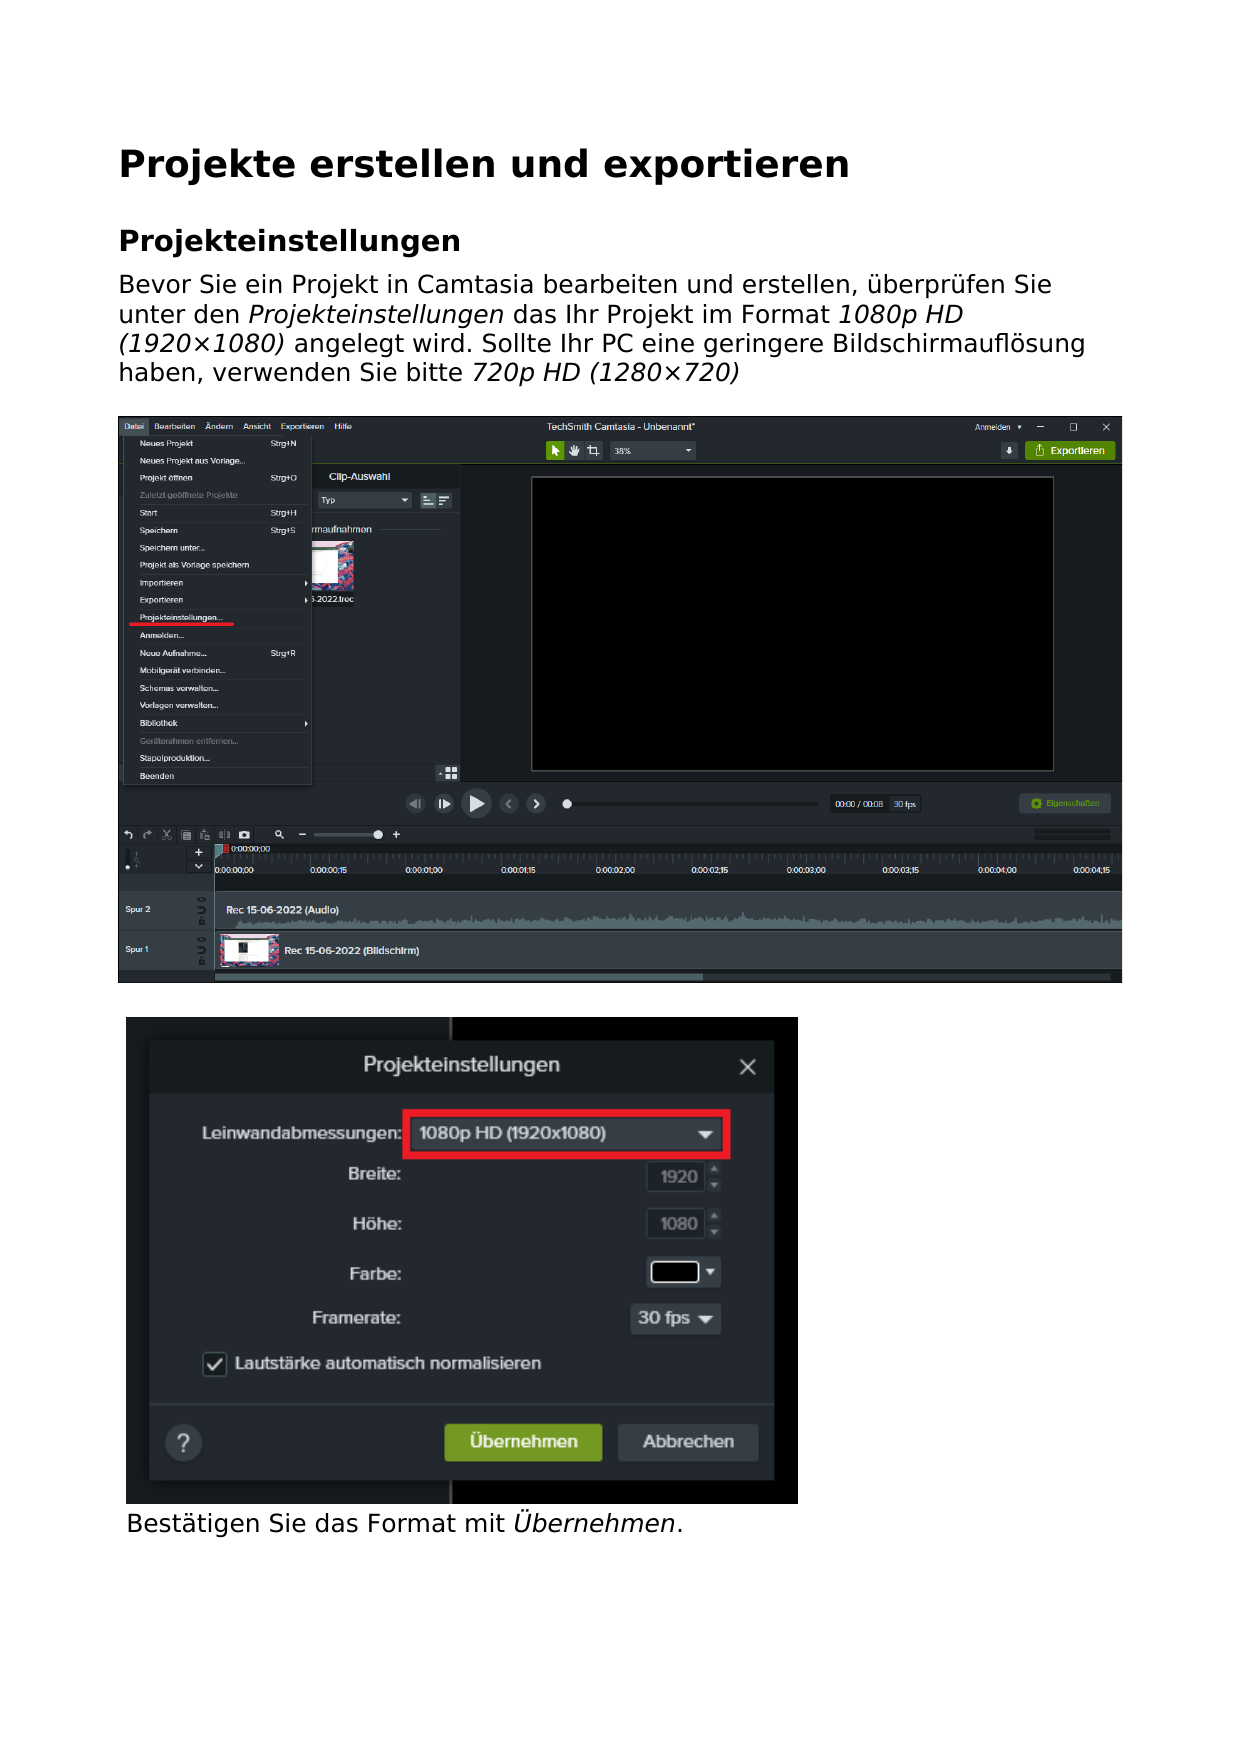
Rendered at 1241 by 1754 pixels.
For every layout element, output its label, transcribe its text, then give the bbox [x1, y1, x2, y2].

picture [118, 416, 1123, 983]
picture [126, 1017, 798, 1504]
text Bevor Sie ein Projekt in Camtasia bearbeiten und erstellen, überprüfen Sie unter den Projekteinstellungen das Ihr Projekt im Format 1080p HD (1920×1080) angelegt wird. Sollte Ihr PC eine geringere Bildschirmauflösung haben, verwenden Sie bitte 720p HD (1280×720) [118, 271, 1122, 416]
subtitle Projekteinstellungen [118, 224, 1122, 258]
subtitle Projekte erstellen und exportieren [118, 143, 1122, 187]
text Bestätigen Sie das Format mit Übernehmen. [118, 983, 1122, 1539]
